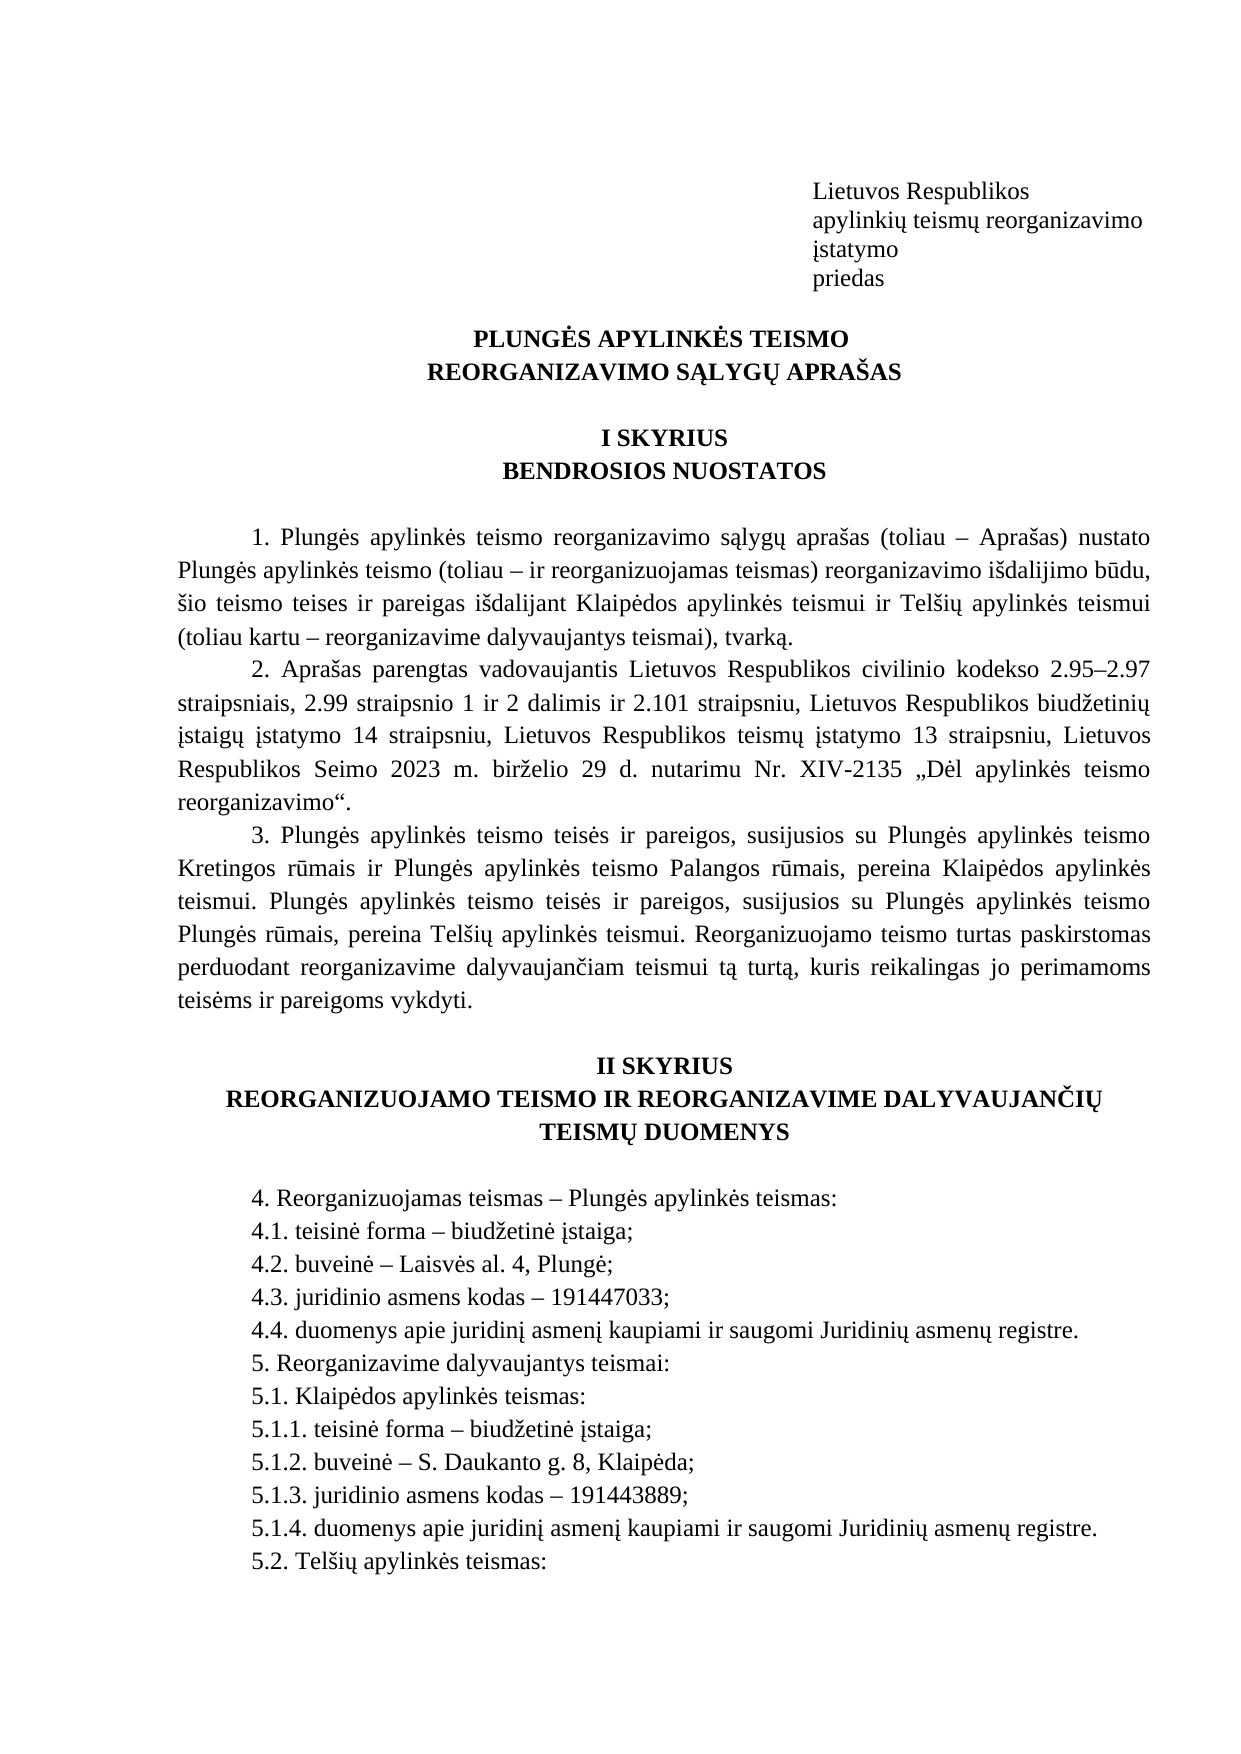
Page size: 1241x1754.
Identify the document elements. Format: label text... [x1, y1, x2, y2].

text 4.1. teisinė forma – biudžetinė įstaiga; [177, 1216, 1152, 1245]
text REORGANIZAVIMO SĄLYGŲ APRAŠAS [177, 357, 1152, 386]
text 5. Reorganizavime dalyvaujantys teismai: [177, 1348, 1152, 1377]
text 2. Aprašas parengtas vadovaujantis Lietuvos Respublikos civilinio kodekso 2.95–2.97 straipsniais, 2.99 straipsnio 1 ir 2 dalimis ir 2.101 straipsniu, Lietuvos Respublikos biudžetinių įstaigų įstatymo 14 straipsniu, Lietuvos Respublikos teismų įstatymo 13 straipsniu, Lietuvos Respublikos Seimo 2023 m. birželio 29 d. nutarimu Nr. XIV-2135 „Dėl apylinkės teismo reorganizavimo“. [177, 654, 1152, 815]
text REORGANIZUOJAMO TEISMO IR REORGANIZAVIME DALYVAUJANČIŲ TEISMŲ DUOMENYS [177, 1084, 1152, 1146]
text priedas [177, 263, 1152, 291]
text 5.2. Telšių apylinkės teismas: [177, 1546, 1152, 1575]
text 4.3. juridinio asmens kodas – 191447033; [177, 1282, 1152, 1311]
text II SKYRIUS [177, 1051, 1152, 1079]
text 5.1.2. buveinė – S. Daukanto g. 8, Klaipėda; [177, 1447, 1152, 1476]
text 3. Plungės apylinkės teismo teisės ir pareigos, susijusios su Plungės apylinkės teismo Kretingos rūmais ir Plungės apylinkės teismo Palangos rūmais, pereina Klaipėdos apylinkės teismui. Plungės apylinkės teismo teisės ir pareigos, susijusios su Plungės apylinkės teismo Plungės rūmais, pereina Telšių apylinkės teismui. Reorganizuojamo teismo turtas paskirstomas perduodant reorganizavime dalyvaujančiam teismui tą turtą, kuris reikalingas jo perimamoms teisėms ir pareigoms vykdyti. [177, 820, 1152, 1013]
text Lietuvos Respublikos [582, 176, 1152, 205]
text I SKYRIUS [177, 423, 1152, 452]
text 4.4. duomenys apie juridinį asmenį kaupiami ir saugomi Juridinių asmenų registre. [177, 1315, 1152, 1344]
text 5.1.3. juridinio asmens kodas – 191443889; [177, 1480, 1152, 1509]
text 4.2. buveinė – Laisvės al. 4, Plungė; [177, 1249, 1152, 1278]
text įstatymo [177, 234, 1152, 263]
text BENDROSIOS NUOSTATOS [177, 456, 1152, 485]
text apylinkių teismų reorganizavimo [177, 205, 1152, 234]
text 1. Plungės apylinkės teismo reorganizavimo sąlygų aprašas (toliau – Aprašas) nustato Plungės apylinkės teismo (toliau – ir reorganizuojamas teismas) reorganizavimo išdalijimo būdu, šio teismo teises ir pareigas išdalijant Klaipėdos apylinkės teismui ir Telšių apylinkės teismui (toliau kartu – reorganizavime dalyvaujantys teismai), tvarką. [177, 522, 1152, 650]
text 5.1.1. teisinė forma – biudžetinė įstaiga; [177, 1414, 1152, 1443]
text 4. Reorganizuojamas teismas – Plungės apylinkės teismas: [177, 1183, 1152, 1212]
text 5.1. Klaipėdos apylinkės teismas: [177, 1381, 1152, 1410]
text PLUNGĖS APYLINKĖS TEISMO [177, 324, 1152, 353]
text 5.1.4. duomenys apie juridinį asmenį kaupiami ir saugomi Juridinių asmenų registre. [177, 1513, 1152, 1542]
